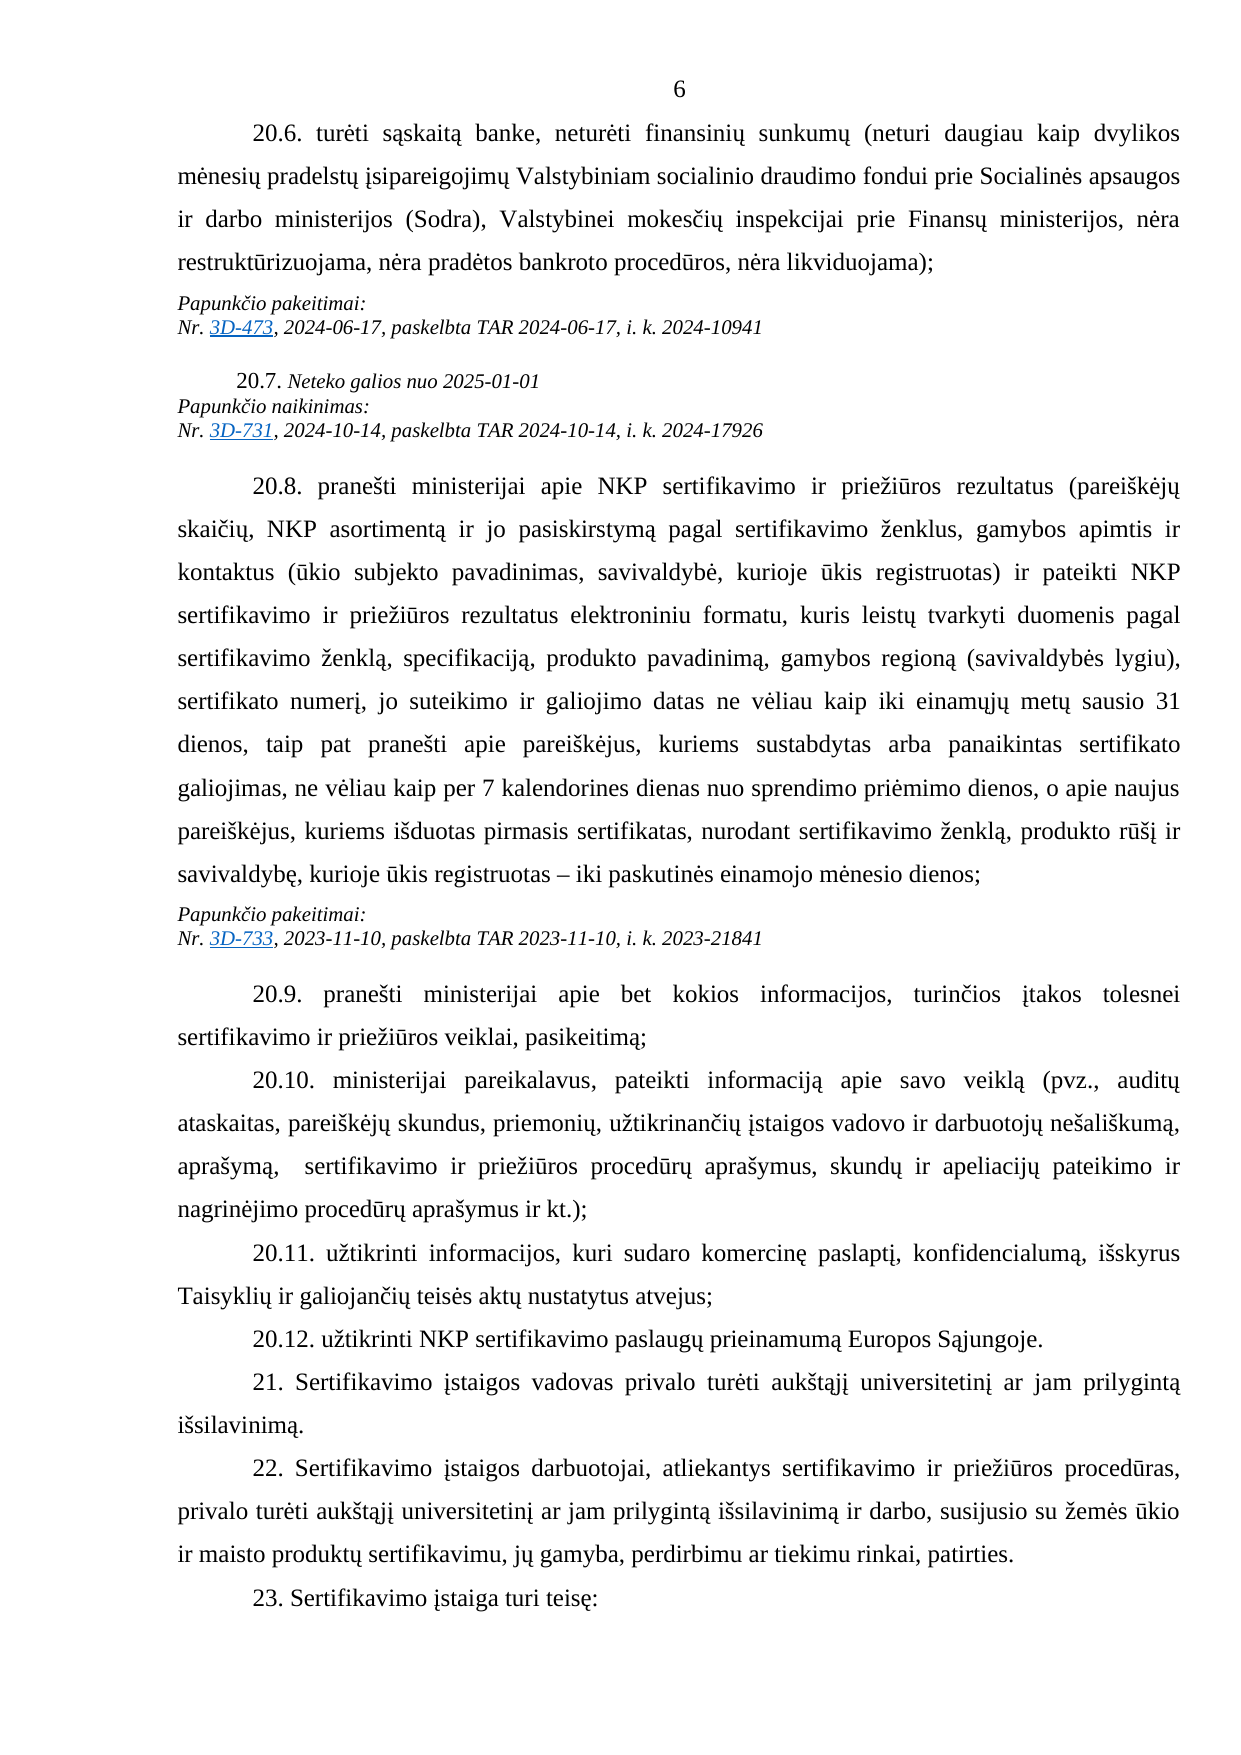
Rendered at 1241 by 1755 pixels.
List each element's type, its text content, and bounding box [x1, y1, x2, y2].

text Papunkčio pakeitimai: [177, 902, 1181, 926]
text Papunkčio pakeitimai: [177, 291, 1181, 315]
text Nr. 3D-473, 2024-06-17, paskelbta TAR 2024-06-17, i. k. 2024-10941 [177, 315, 1181, 339]
text 20.10. ministerijai pareikalavus, pateikti informaciją apie savo veiklą (pvz., auditų ataskaitas, pareiškėjų skundus, priemonių, užtikrinančių įstaigos vadovo ir darbuotojų nešališkumą, aprašymą, sertifikavimo ir priežiūros procedūrų aprašymus, skundų ir apeliacijų pateikimo ir nagrinėjimo procedūrų aprašymus ir kt.); [177, 1065, 1181, 1223]
text 20.6. turėti sąskaitą banke, neturėti finansinių sunkumų (neturi daugiau kaip dvylikos mėnesių pradelstų įsipareigojimų Valstybiniam socialinio draudimo fondui prie Socialinės apsaugos ir darbo ministerijos (Sodra), Valstybinei mokesčių inspekcijai prie Finansų ministerijos, nėra restruktūrizuojama, nėra pradėtos bankroto procedūros, nėra likviduojama); [177, 118, 1181, 276]
text Nr. 3D-731, 2024-10-14, paskelbta TAR 2024-10-14, i. k. 2024-17926 [177, 418, 1181, 442]
text Papunkčio naikinimas: [177, 394, 1181, 418]
text 23. Sertifikavimo įstaiga turi teisę: [177, 1583, 1181, 1611]
text 20.11. užtikrinti informacijos, kuri sudaro komercinę paslaptį, konfidencialumą, išskyrus Taisyklių ir galiojančių teisės aktų nustatytus atvejus; [177, 1238, 1181, 1309]
text 20.7. Neteko galios nuo 2025-01-01 [177, 367, 1181, 394]
text 20.9. pranešti ministerijai apie bet kokios informacijos, turinčios įtakos tolesnei sertifikavimo ir priežiūros veiklai, pasikeitimą; [177, 979, 1181, 1051]
text 20.12. užtikrinti NKP sertifikavimo paslaugų prieinamumą Europos Sąjungoje. [177, 1324, 1181, 1353]
text 20.8. pranešti ministerijai apie NKP sertifikavimo ir priežiūros rezultatus (pareiškėjų skaičių, NKP asortimentą ir jo pasiskirstymą pagal sertifikavimo ženklus, gamybos apimtis ir kontaktus (ūkio subjekto pavadinimas, savivaldybė, kurioje ūkis registruotas) ir pateikti NKP sertifikavimo ir priežiūros rezultatus elektroniniu formatu, kuris leistų tvarkyti duomenis pagal sertifikavimo ženklą, specifikaciją, produkto pavadinimą, gamybos regioną (savivaldybės lygiu), sertifikato numerį, jo suteikimo ir galiojimo datas ne vėliau kaip iki einamųjų metų sausio 31 dienos, taip pat pranešti apie pareiškėjus, kuriems sustabdytas arba panaikintas sertifikato galiojimas, ne vėliau kaip per 7 kalendorines dienas nuo sprendimo priėmimo dienos, o apie naujus pareiškėjus, kuriems išduotas pirmasis sertifikatas, nurodant sertifikavimo ženklą, produkto rūšį ir savivaldybę, kurioje ūkis registruotas – iki paskutinės einamojo mėnesio dienos; [177, 471, 1181, 888]
text 21. Sertifikavimo įstaigos vadovas privalo turėti aukštąjį universitetinį ar jam prilygintą išsilavinimą. [177, 1367, 1181, 1439]
text 22. Sertifikavimo įstaigos darbuotojai, atliekantys sertifikavimo ir priežiūros procedūras, privalo turėti aukštąjį universitetinį ar jam prilygintą išsilavinimą ir darbo, susijusio su žemės ūkio ir maisto produktų sertifikavimu, jų gamyba, perdirbimu ar tiekimu rinkai, patirties. [177, 1453, 1181, 1568]
text Nr. 3D-733, 2023-11-10, paskelbta TAR 2023-11-10, i. k. 2023-21841 [177, 926, 1181, 950]
